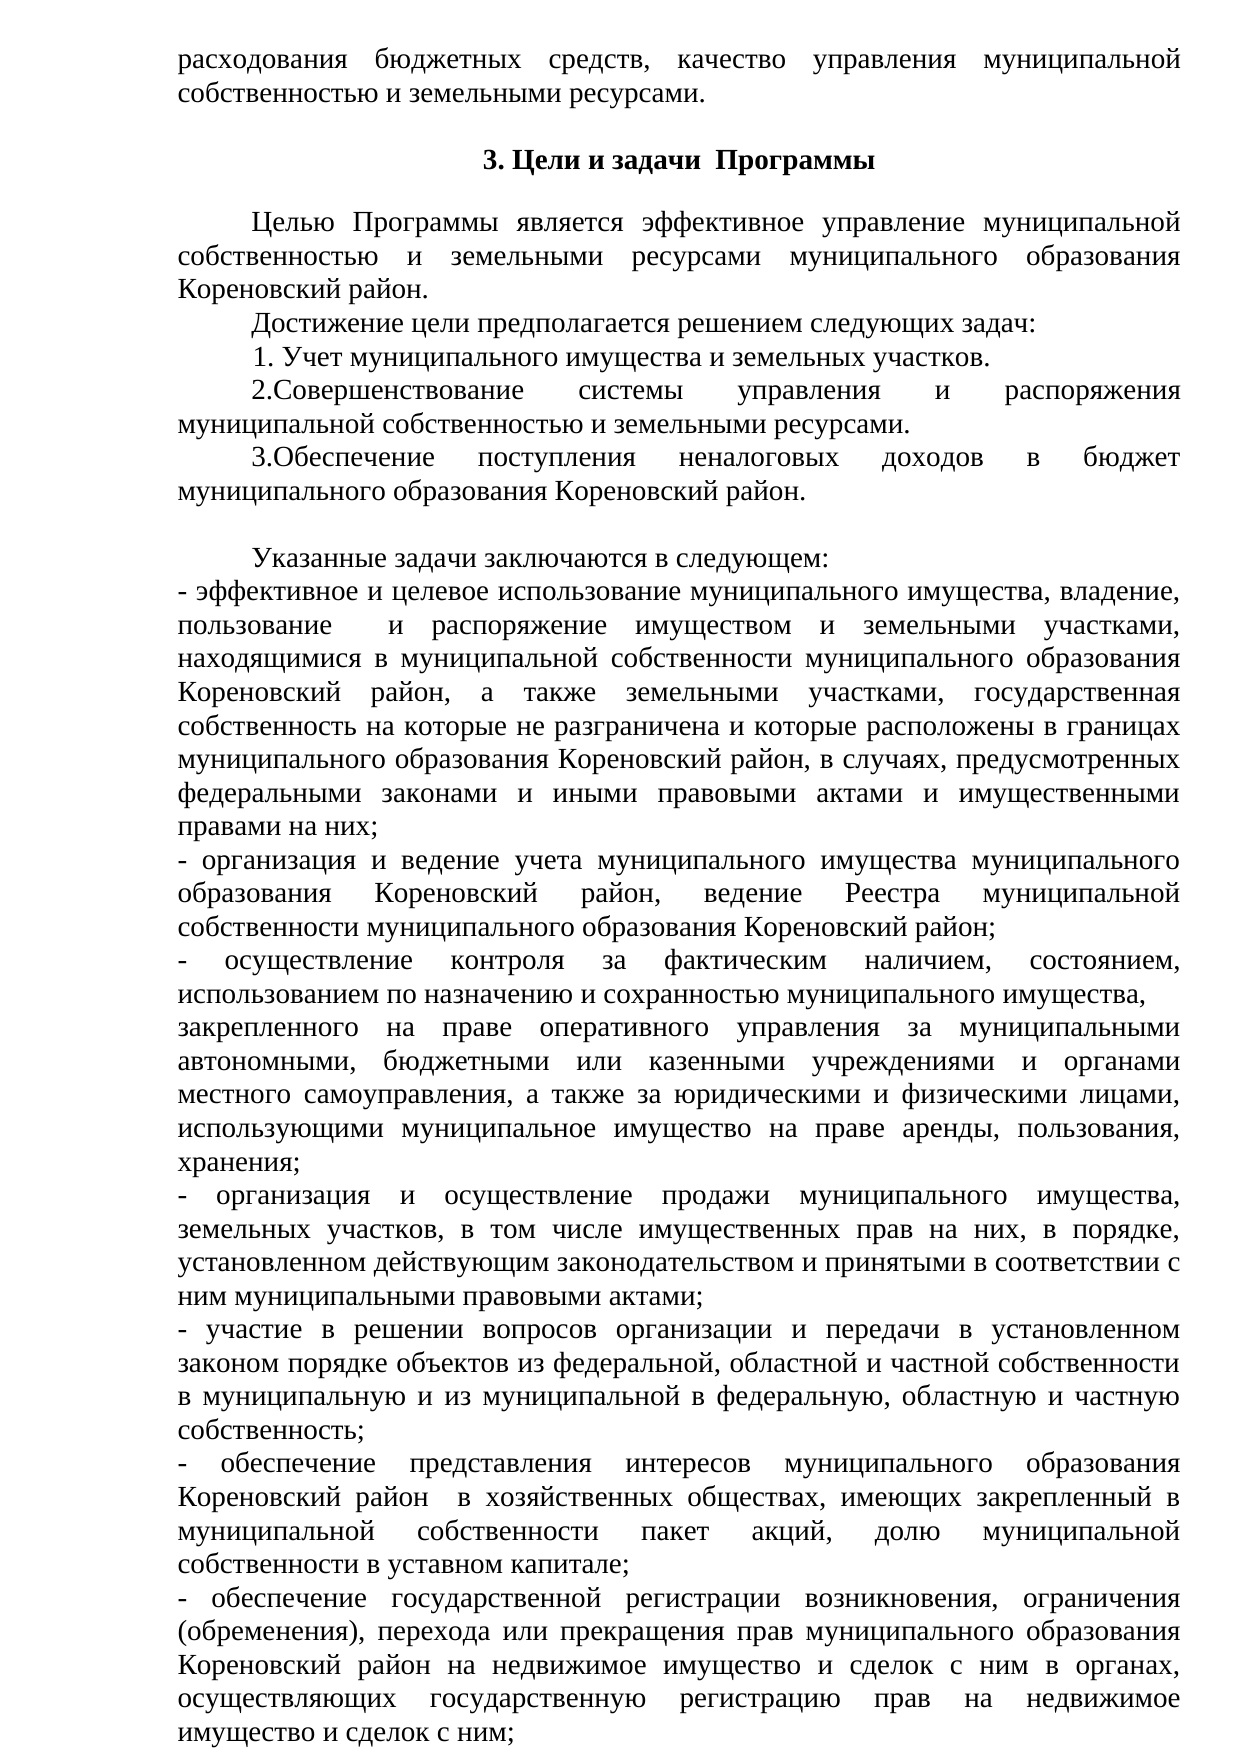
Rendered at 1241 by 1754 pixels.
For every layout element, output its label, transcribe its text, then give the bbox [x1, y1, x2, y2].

text - организация и осуществление продажи муниципального имущества, земельных участков, в том числе имущественных прав на них, в порядке, установленном действующим законодательством и принятыми в соответствии с ним муниципальными правовыми актами; [177, 1177, 1181, 1311]
text 3.Обеспечение поступления неналоговых доходов в бюджет муниципального образования Кореновский район. [177, 439, 1181, 506]
text Целью Программы является эффективное управление муниципальной собственностью и земельными ресурсами муниципального образования Кореновский район. [177, 204, 1181, 305]
text - организация и ведение учета муниципального имущества муниципального образования Кореновский район, ведение Реестра муниципальной собственности муниципального образования Кореновский район; [177, 842, 1181, 942]
text Указанные задачи заключаются в следующем: [177, 540, 1181, 573]
text 2.Совершенствование системы управления и распоряжения муниципальной собственностью и земельными ресурсами. [177, 372, 1181, 439]
text - осуществление контроля за фактическим наличием, состоянием, использованием по назначению и сохранностью муниципального имущества, [177, 942, 1181, 1009]
text 1. Учет муниципального имущества и земельных участков. [177, 339, 1181, 372]
text Достижение цели предполагается решением следующих задач: [177, 305, 1181, 339]
text расходования бюджетных средств, качество управления муниципальной собственностью и земельными ресурсами. [177, 42, 1181, 109]
text - эффективное и целевое использование муниципального имущества, владение, пользование и распоряжение имуществом и земельными участками, находящимися в муниципальной собственности муниципального образования Кореновский район, а также земельными участками, государственная собственность на которые не разграничена и которые расположены в границах муниципального образования Кореновский район, в случаях, предусмотренных федеральными законами и иными правовыми актами и имущественными правами на них; [177, 573, 1181, 842]
text - обеспечение государственной регистрации возникновения, ограничения (обременения), перехода или прекращения прав муниципального образования Кореновский район на недвижимое имущество и сделок с ним в органах, осуществляющих государственную регистрацию прав на недвижимое имущество и сделок с ним; [177, 1580, 1181, 1747]
text закрепленного на праве оперативного управления за муниципальными автономными, бюджетными или казенными учреждениями и органами местного самоуправления, а также за юридическими и физическими лицами, использующими муниципальное имущество на праве аренды, пользования, хранения; [177, 1009, 1181, 1177]
text 3. Цели и задачи Программы [177, 142, 1181, 176]
text - обеспечение представления интересов муниципального образования Кореновский район в хозяйственных обществах, имеющих закрепленный в муниципальной собственности пакет акций, долю муниципальной собственности в уставном капитале; [177, 1446, 1181, 1580]
text - участие в решении вопросов организации и передачи в установленном законом порядке объектов из федеральной, областной и частной собственности в муниципальную и из муниципальной в федеральную, областную и частную собственность; [177, 1311, 1181, 1446]
